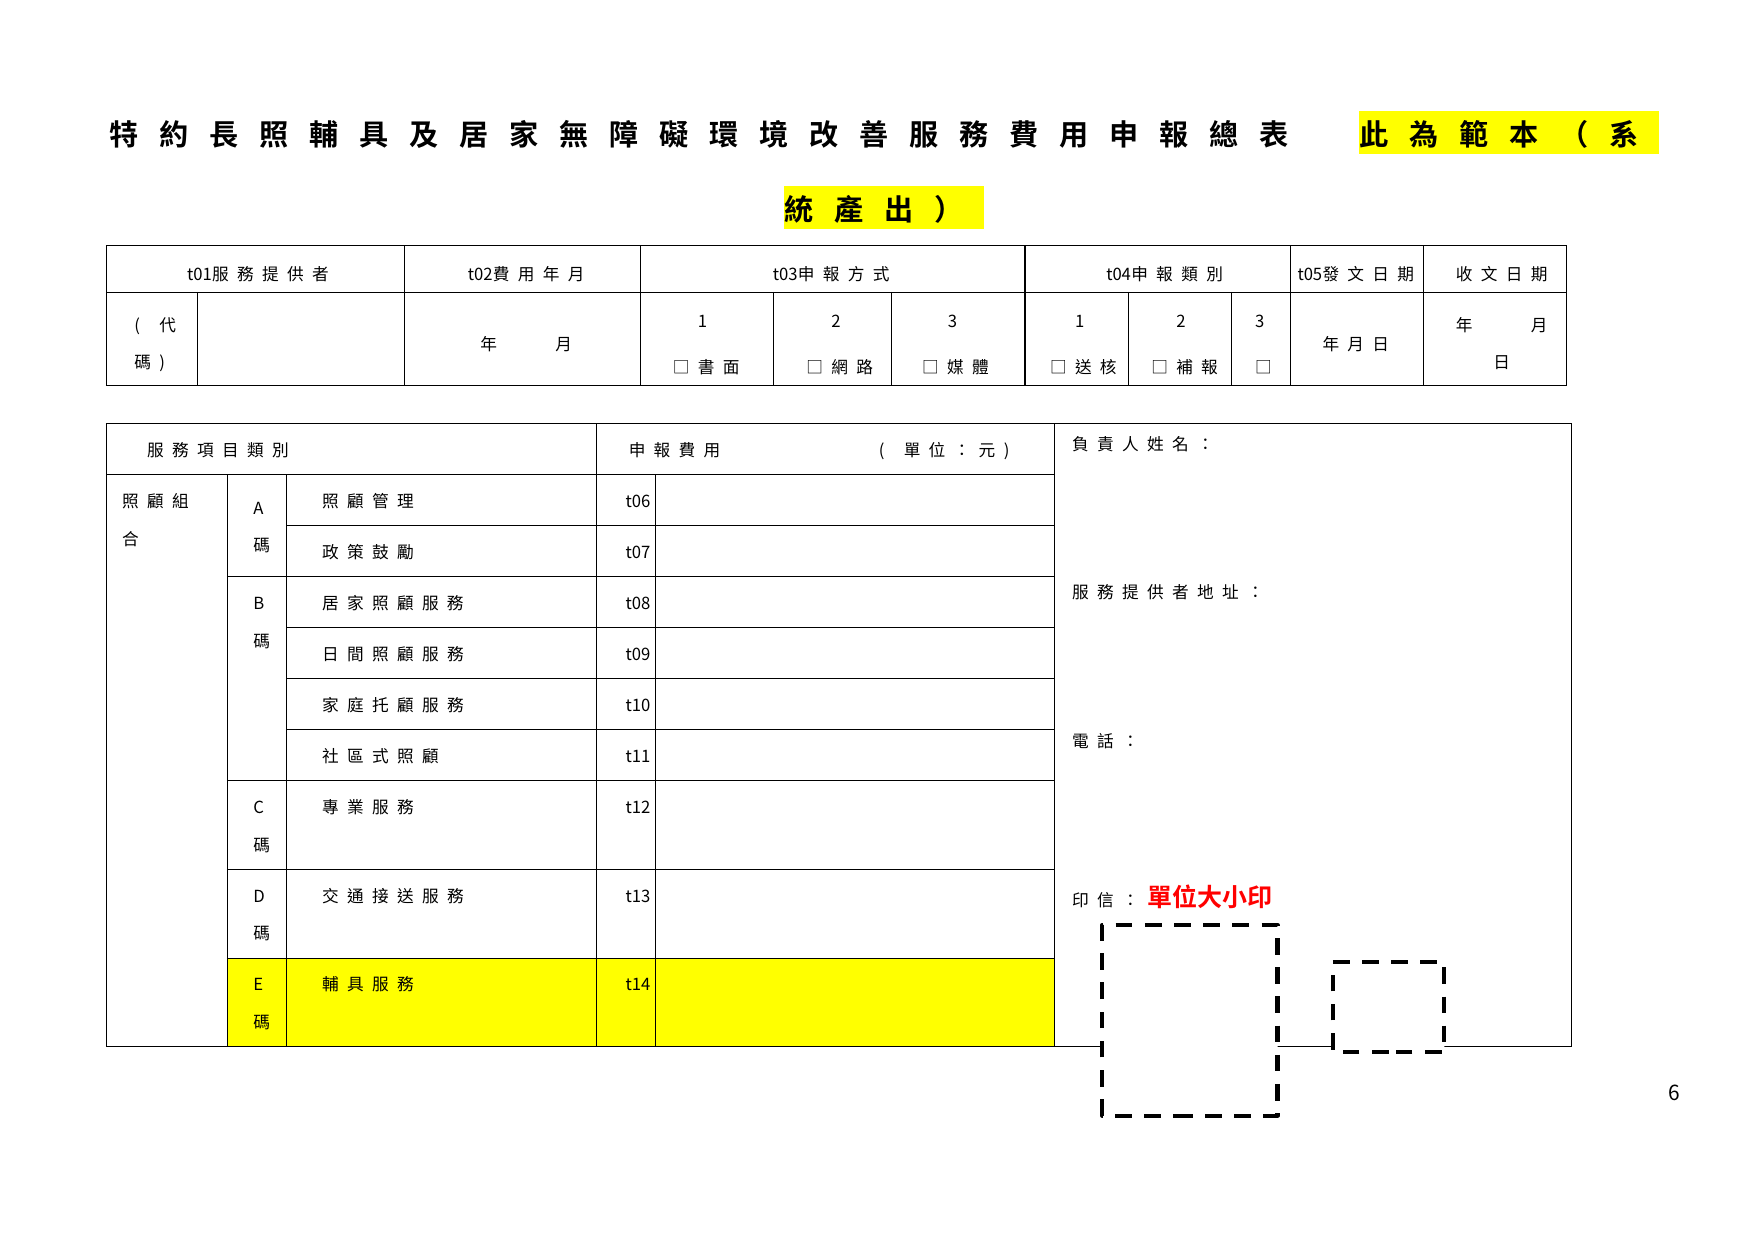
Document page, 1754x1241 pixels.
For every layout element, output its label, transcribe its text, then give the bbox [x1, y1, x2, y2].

table_cell (代碼) [107, 293, 197, 384]
table_header t02費用年月 [405, 246, 640, 292]
table_cell [656, 959, 1054, 1046]
table_cell [656, 628, 1054, 678]
table_cell 年 月 日 [1424, 293, 1566, 384]
table_cell 家庭托顧服務 [287, 679, 596, 729]
table_cell 年 月 [405, 293, 640, 384]
table_cell [656, 475, 1054, 525]
table_cell 輔具服務 [287, 959, 596, 1046]
table_header t04申報類別 [1026, 246, 1290, 292]
table_cell 日間照顧服務 [287, 628, 596, 678]
table_cell 1 □送核 [1026, 293, 1128, 384]
table_cell D碼 [228, 870, 286, 957]
table_cell t11 [597, 730, 655, 780]
table_cell 年月日 [1291, 293, 1423, 384]
table_cell 1 □書面 [641, 293, 773, 384]
table_cell A碼 [228, 475, 286, 576]
table_cell [656, 577, 1054, 627]
table_cell t06 [597, 475, 655, 525]
table_cell 2 □補報 [1129, 293, 1231, 384]
table_cell 3 □媒體 [892, 293, 1024, 384]
table_cell B碼 [228, 577, 286, 780]
text 特約長照輔具及居家無障礙環境改善服務費用申報總表 此為範本（系統產出） [97, 95, 1672, 245]
table_cell t12 [597, 781, 655, 869]
table_cell 照顧管理 [287, 475, 596, 525]
table_cell [656, 870, 1054, 957]
table_cell t08 [597, 577, 655, 627]
table_header 負責人姓名： 服務提供者地址： 電話： 印信：單位大小印 [1055, 424, 1571, 1046]
table_cell 社區式照顧 [287, 730, 596, 780]
table_cell 專業服務 [287, 781, 596, 869]
table_header 收文日期 [1424, 246, 1566, 292]
table_header 申報費用 (單位：元) [597, 424, 1054, 474]
table_cell t14 [597, 959, 655, 1046]
table_cell t07 [597, 526, 655, 576]
table_cell [656, 781, 1054, 869]
table_header t01服務提供者 [107, 246, 404, 292]
table_cell t13 [597, 870, 655, 957]
table_cell 交通接送服務 [287, 870, 596, 957]
table_cell C碼 [228, 781, 286, 869]
table_header t05發文日期 [1291, 246, 1423, 292]
table_cell [198, 293, 404, 384]
table_cell [656, 730, 1054, 780]
table_cell 3 □ [1232, 293, 1290, 384]
table_cell t10 [597, 679, 655, 729]
table_header t03申報方式 [641, 246, 1024, 292]
table_cell 政策鼓勵 [287, 526, 596, 576]
table_cell 照顧組合 [107, 475, 227, 1046]
table_cell t09 [597, 628, 655, 678]
table_cell 2 □網路 [774, 293, 891, 384]
table_header 服務項目類別 [107, 424, 596, 474]
table_cell 居家照顧服務 [287, 577, 596, 627]
table_cell [656, 526, 1054, 576]
table_cell [656, 679, 1054, 729]
table_cell E碼 [228, 959, 286, 1046]
